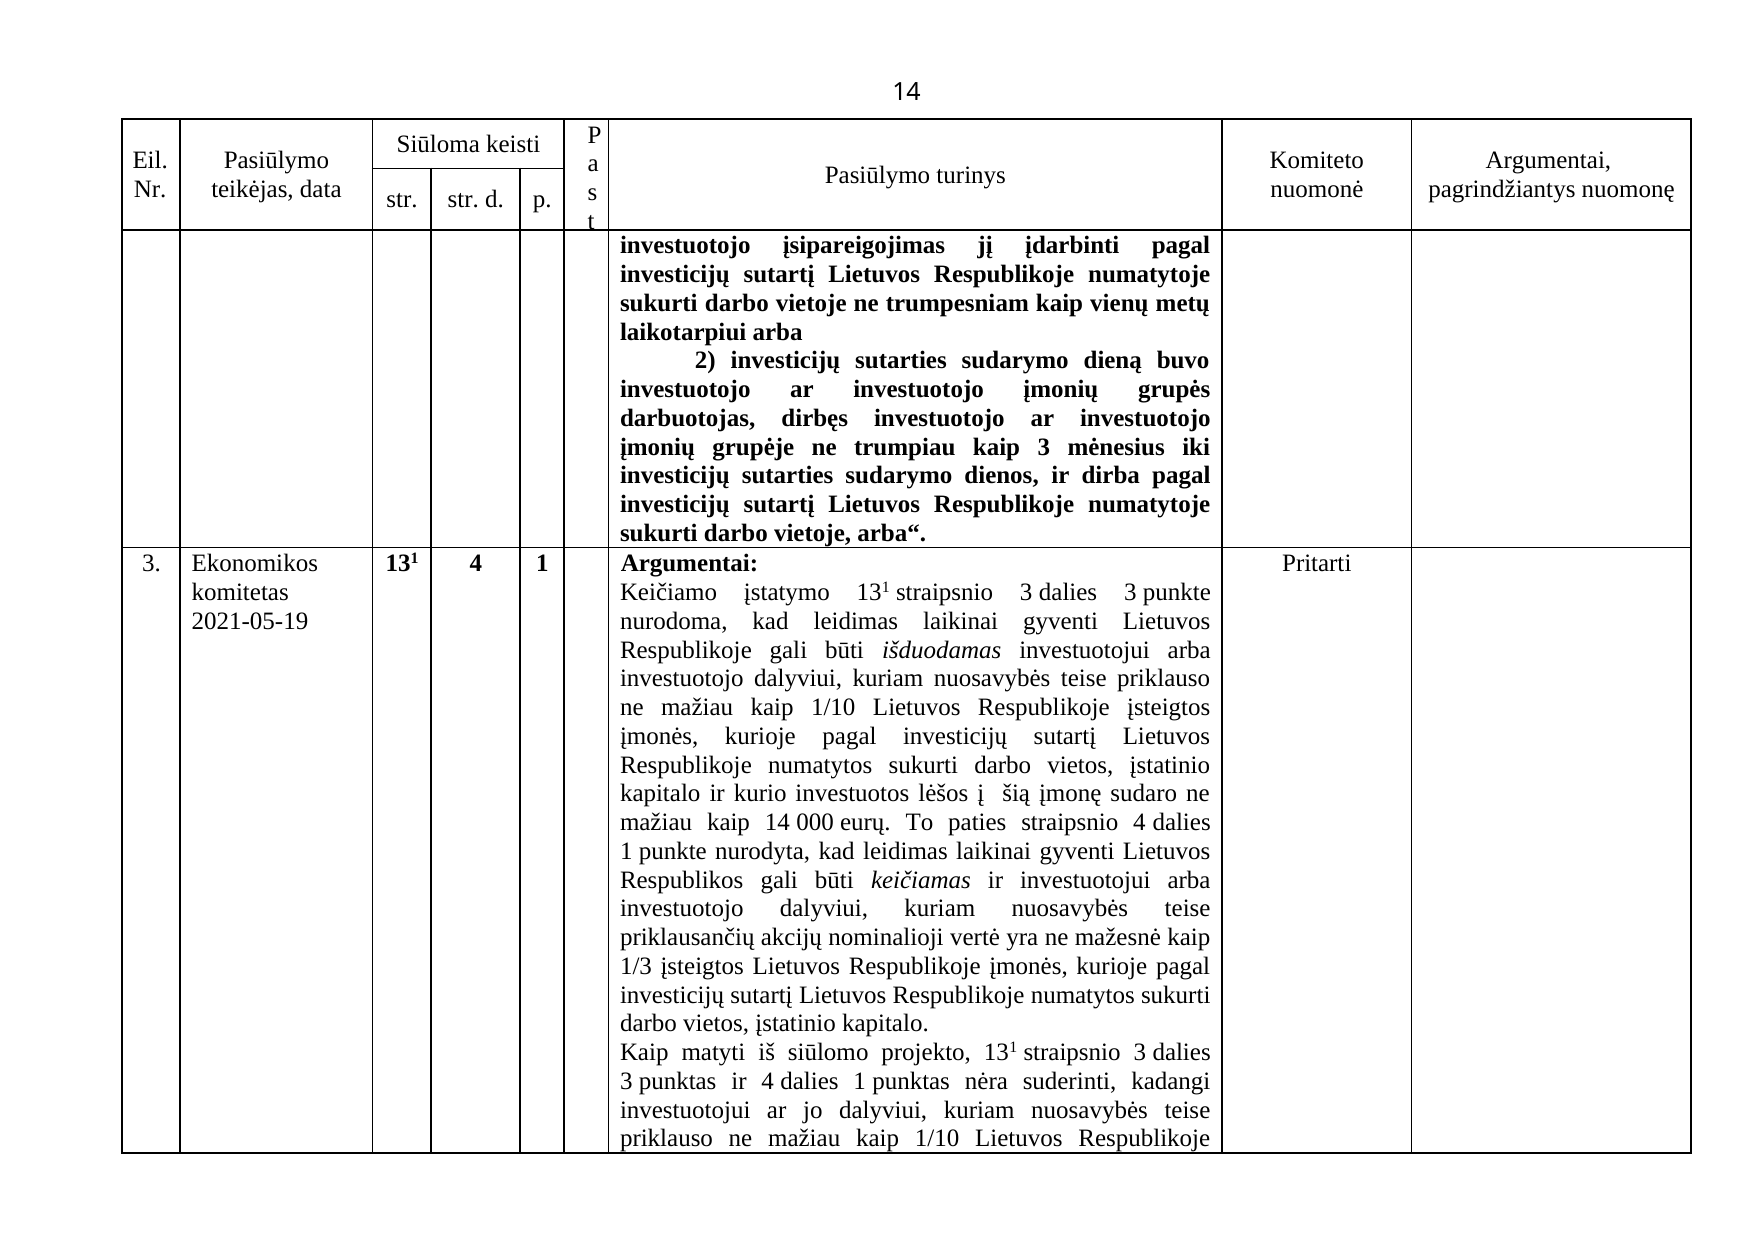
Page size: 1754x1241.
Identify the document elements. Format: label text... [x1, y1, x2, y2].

table_cell [181, 231, 372, 547]
table_header Pastabos [565, 120, 608, 229]
table_cell str. d. [432, 169, 519, 229]
table_header Siūloma keisti [373, 120, 563, 167]
table_cell [521, 231, 563, 547]
table_cell [565, 231, 608, 547]
table_cell p. [521, 169, 563, 229]
table_cell [565, 548, 608, 1152]
table_cell 131 [373, 548, 430, 1152]
table_cell [1412, 548, 1690, 1152]
table_cell [432, 231, 519, 547]
table_cell str. [373, 169, 430, 229]
table_header Pasiūlymo teikėjas, data [181, 120, 372, 229]
table_header Eil. Nr. [123, 120, 179, 229]
table_cell Ekonomikos komitetas 2021-05-19 [181, 548, 372, 1152]
table_header Argumentai, pagrindžiantys nuomonę [1412, 120, 1690, 229]
table_cell [373, 231, 430, 547]
table_header Komiteto nuomonė [1223, 120, 1411, 229]
table_cell investuotojo įsipareigojimas jį įdarbinti pagal investicijų sutartį Lietuvos Respublikoje numatytoje sukurti darbo vietoje ne trumpesniam kaip vienų metų laikotarpiui arba 2) investicijų sutarties sudarymo dieną buvo investuotojo ar investuotojo įmonių grupės darbuotojas, dirbęs investuotojo ar investuotojo įmonių grupėje ne trumpiau kaip 3 mėnesius iki investicijų sutarties sudarymo dienos, ir dirba pagal investicijų sutartį Lietuvos Respublikoje numatytoje sukurti darbo vietoje, arba“. [609, 231, 1221, 547]
table_cell Argumentai: Keičiamo įstatymo 131 straipsnio 3 dalies 3 punkte nurodoma, kad leidimas laikinai gyventi Lietuvos Respublikoje gali būti išduodamas investuotojui arba investuotojo dalyviui, kuriam nuosavybės teise priklauso ne mažiau kaip 1/10 Lietuvos Respublikoje įsteigtos įmonės, kurioje pagal investicijų sutartį Lietuvos Respublikoje numatytos sukurti darbo vietos, įstatinio kapitalo ir kurio investuotos lėšos į šią įmonę sudaro ne mažiau kaip 14 000 eurų. To paties straipsnio 4 dalies 1 punkte nurodyta, kad leidimas laikinai gyventi Lietuvos Respublikos gali būti keičiamas ir investuotojui arba investuotojo dalyviui, kuriam nuosavybės teise priklausančių akcijų nominalioji vertė yra ne mažesnė kaip 1/3 įsteigtos Lietuvos Respublikoje įmonės, kurioje pagal investicijų sutartį Lietuvos Respublikoje numatytos sukurti darbo vietos, įstatinio kapitalo. Kaip matyti iš siūlomo projekto, 131 straipsnio 3 dalies 3 punktas ir 4 dalies 1 punktas nėra suderinti, kadangi investuotojui ar jo dalyviui, kuriam nuosavybės teise priklauso ne mažiau kaip 1/10 Lietuvos Respublikoje [609, 548, 1221, 1152]
table_cell [123, 231, 179, 547]
table_cell 1 [521, 548, 563, 1152]
table_cell 4 [432, 548, 519, 1152]
table_header Pasiūlymo turinys [609, 120, 1221, 229]
table_cell [1412, 231, 1690, 547]
table_cell 3. [123, 548, 179, 1152]
table_cell [1223, 231, 1411, 547]
table_cell Pritarti [1223, 548, 1411, 1152]
